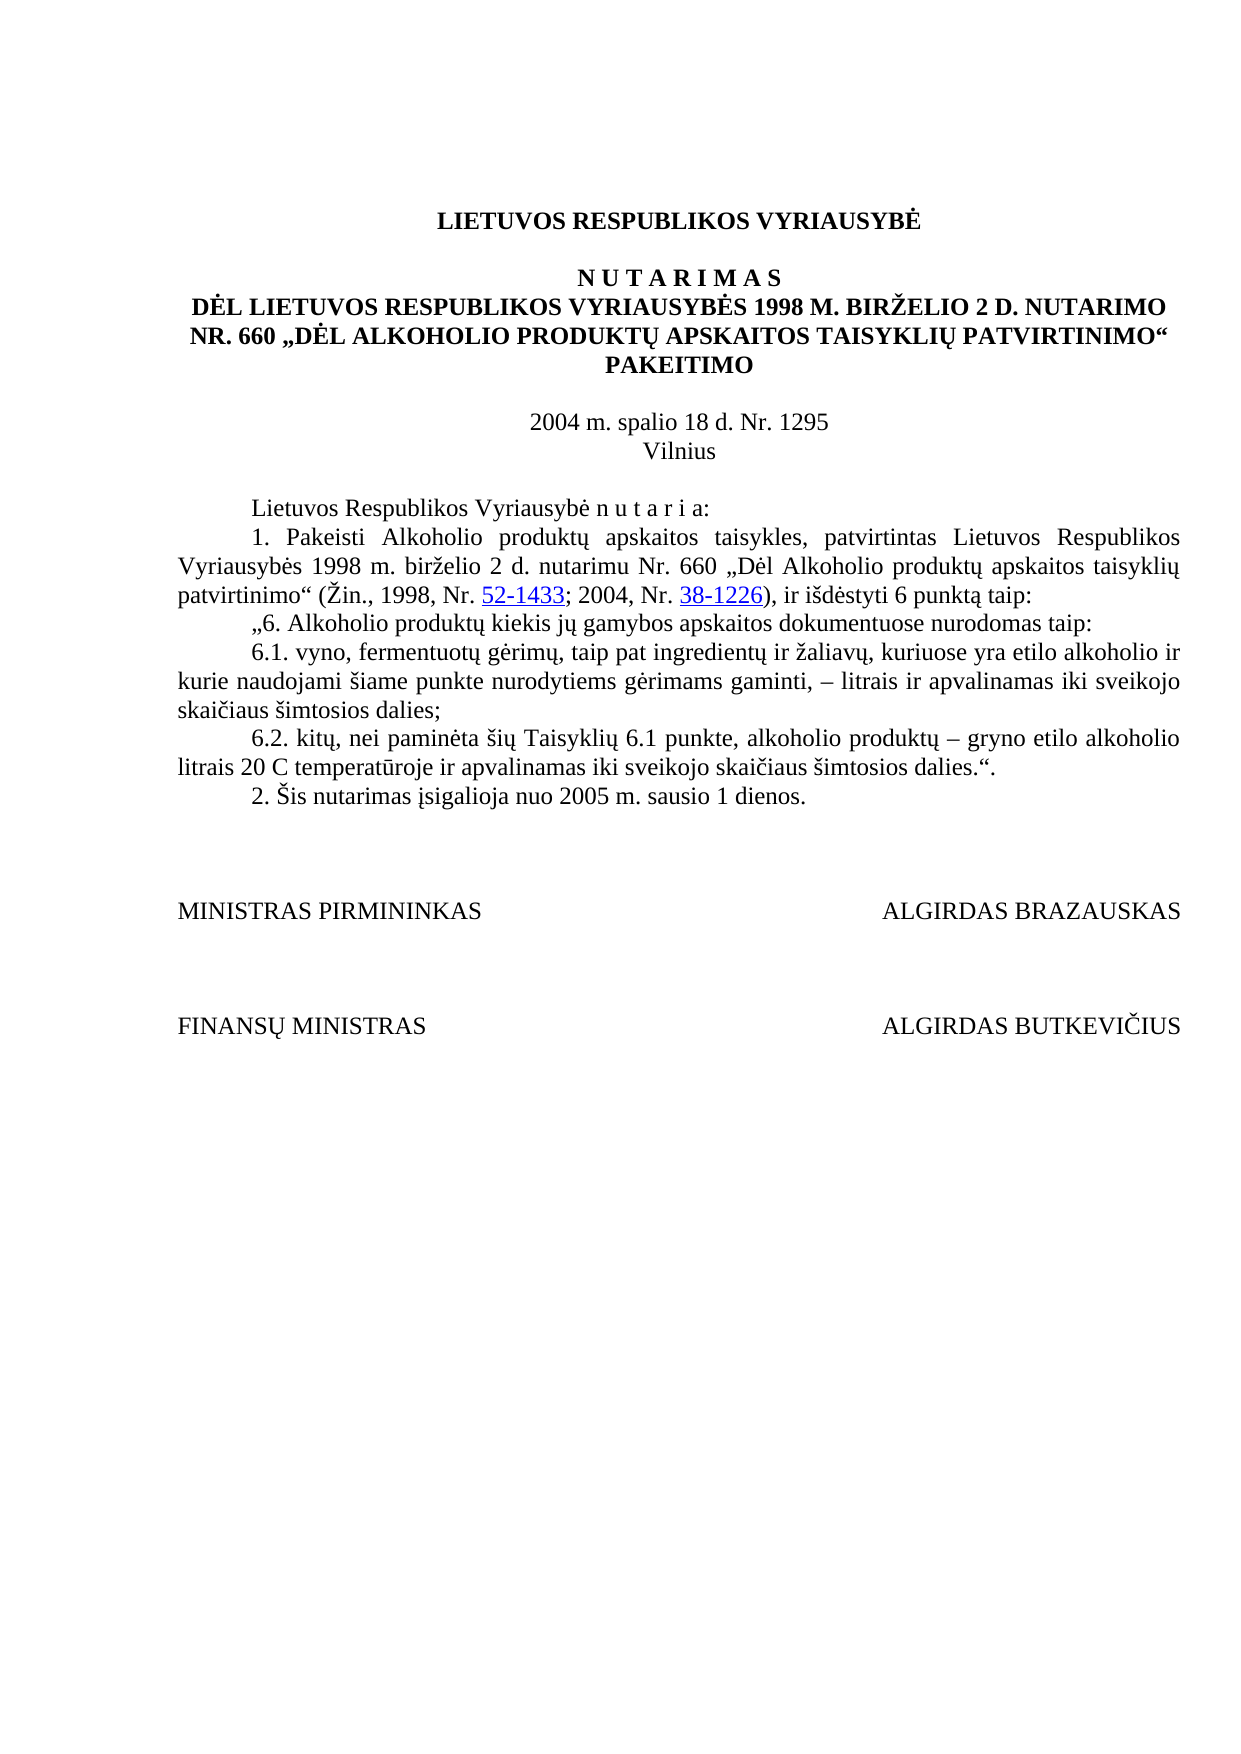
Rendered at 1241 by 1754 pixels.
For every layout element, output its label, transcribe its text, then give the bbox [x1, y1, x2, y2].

text 2. Šis nutarimas įsigalioja nuo 2005 m. sausio 1 dienos. [177, 781, 1181, 810]
text MINISTRAS PIRMININKAS ALGIRDAS BRAZAUSKAS [177, 896, 1181, 925]
text DĖL LIETUVOS RESPUBLIKOS VYRIAUSYBĖS 1998 M. BIRŽELIO 2 D. NUTARIMO NR. 660 „DĖL ALKOHOLIO PRODUKTŲ APSKAITOS TAISYKLIŲ PATVIRTINIMO“ PAKEITIMO [177, 292, 1181, 378]
text 2004 m. spalio 18 d. Nr. 1295 [177, 407, 1181, 436]
text Lietuvos Respublikos Vyriausybė nutaria: [177, 493, 1181, 522]
text 1. Pakeisti Alkoholio produktų apskaitos taisykles, patvirtintas Lietuvos Respublikos Vyriausybės 1998 m. birželio 2 d. nutarimu Nr. 660 „Dėl Alkoholio produktų apskaitos taisyklių patvirtinimo“ (Žin., 1998, Nr. 52-1433; 2004, Nr. 38-1226), ir išdėstyti 6 punktą taip: [177, 522, 1181, 608]
text LIETUVOS RESPUBLIKOS VYRIAUSYBĖ [177, 206, 1181, 235]
text N U T A R I M A S [177, 263, 1181, 292]
text 6.2. kitų, nei paminėta šių Taisyklių 6.1 punkte, alkoholio produktų – gryno etilo alkoholio litrais 20 C temperatūroje ir apvalinamas iki sveikojo skaičiaus šimtosios dalies.“. [177, 723, 1181, 781]
text „6. Alkoholio produktų kiekis jų gamybos apskaitos dokumentuose nurodomas taip: [177, 608, 1181, 637]
text Vilnius [177, 436, 1181, 465]
text 6.1. vyno, fermentuotų gėrimų, taip pat ingredientų ir žaliavų, kuriuose yra etilo alkoholio ir kurie naudojami šiame punkte nurodytiems gėrimams gaminti, – litrais ir apvalinamas iki sveikojo skaičiaus šimtosios dalies; [177, 637, 1181, 723]
text FINANSŲ MINISTRAS ALGIRDAS BUTKEVIČIUS [177, 1011, 1181, 1040]
